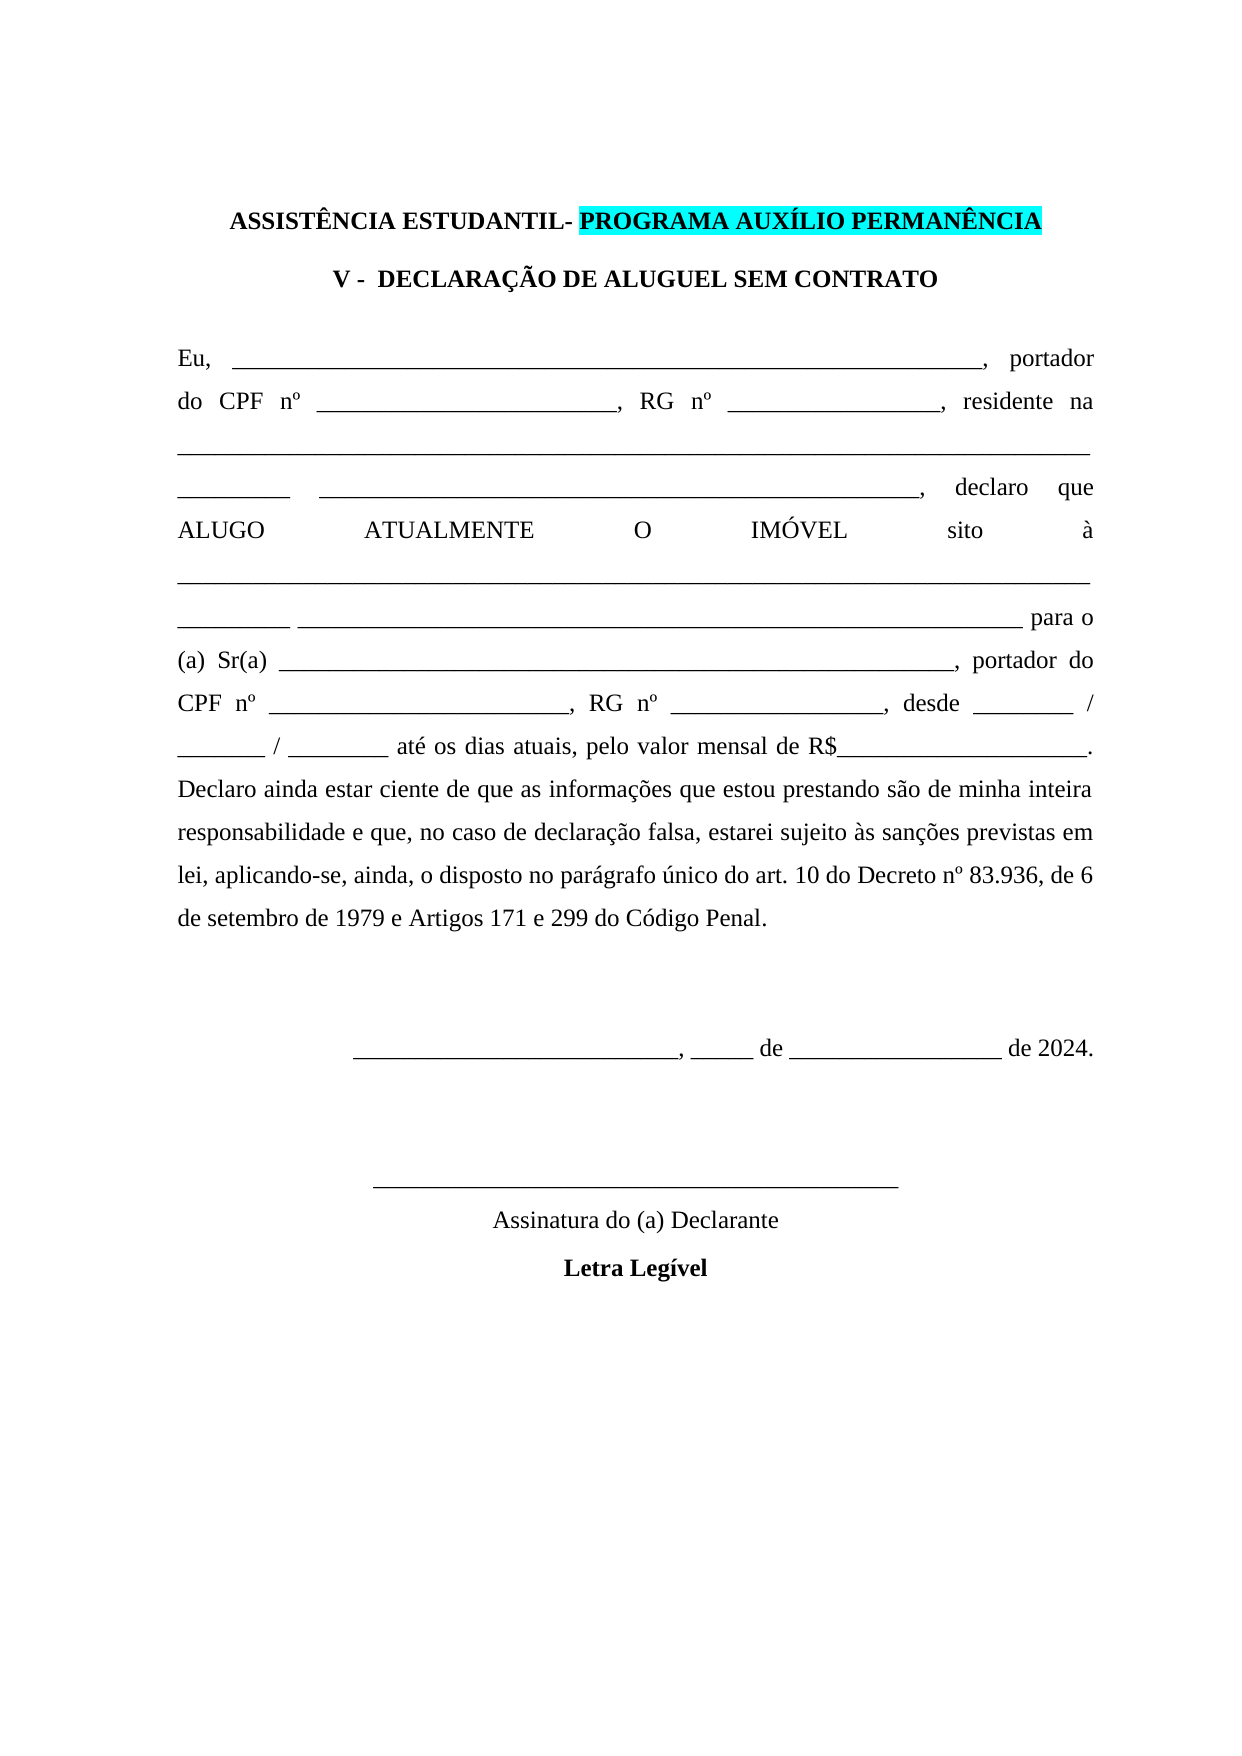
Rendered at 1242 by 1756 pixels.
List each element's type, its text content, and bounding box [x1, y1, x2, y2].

text Assinatura do (a) Declarante [177, 1205, 1094, 1234]
text V - DECLARAÇÃO DE ALUGUEL SEM CONTRATO [177, 264, 1094, 293]
text ASSISTÊNCIA ESTUDANTIL- PROGRAMA AUXÍLIO PERMANÊNCIA [177, 206, 1094, 235]
text __________________________________________ [177, 1162, 1094, 1191]
text Letra Legível [177, 1253, 1094, 1281]
text Eu, ____________________________________________________________, portador do CPF nº ________________________, RG nº _________________, residente na __________________________________________________________________________________ ________________________________________________, declaro que ALUGO ATUALMENTE O IMÓVEL sito à __________________________________________________________________________________ __________________________________________________________ para o (a) Sr(a) ______________________________________________________, portador do CPF nº ________________________, RG nº _________________, desde ________ / _______ / ________ até os dias atuais, pelo valor mensal de R$____________________. Declaro ainda estar ciente de que as informações que estou prestando são de minha inteira responsabilidade e que, no caso de declaração falsa, estarei sujeito às sanções previstas em lei, aplicando-se, ainda, o disposto no parágrafo único do art. 10 do Decreto nº 83.936, de 6 de setembro de 1979 e Artigos 171 e 299 do Código Penal. [177, 343, 1094, 932]
text __________________________, _____ de _________________ de 2024. [177, 1033, 1094, 1062]
